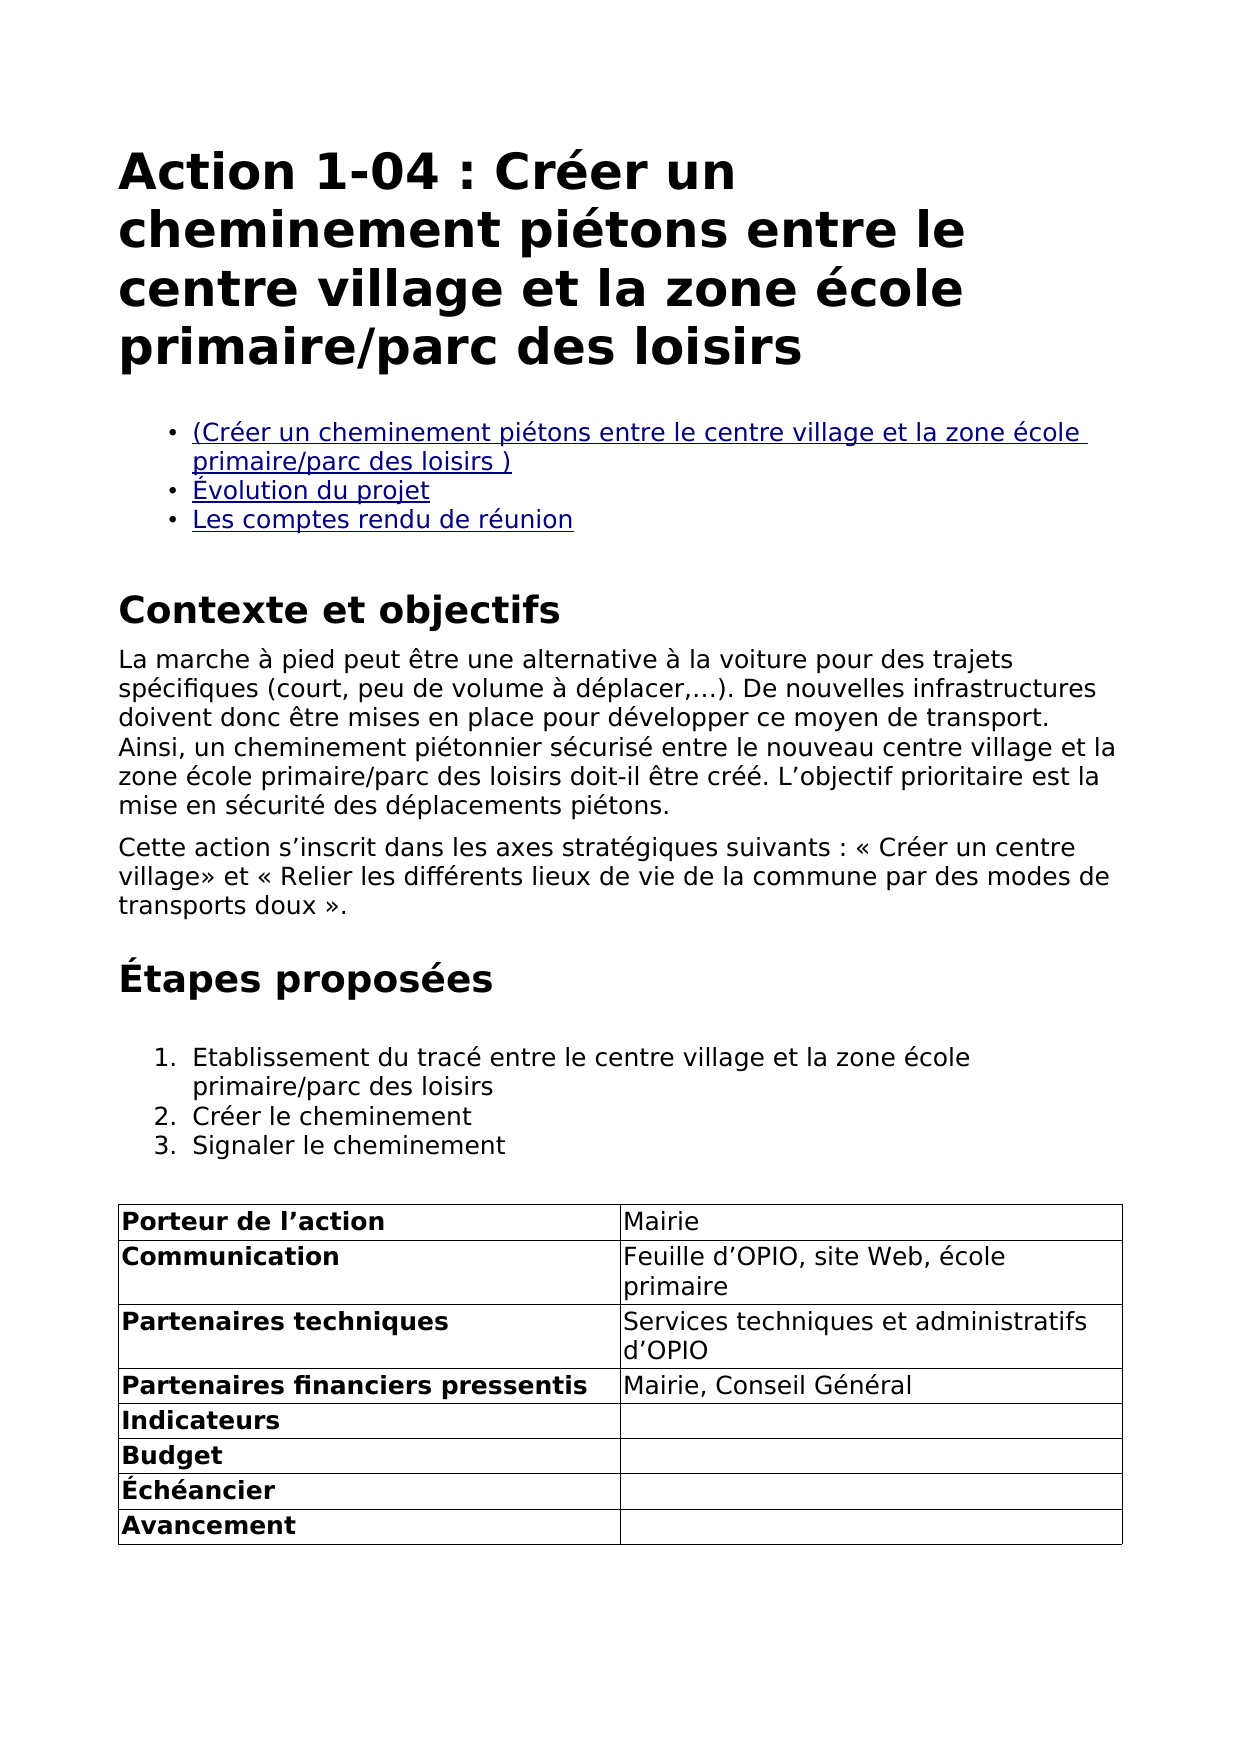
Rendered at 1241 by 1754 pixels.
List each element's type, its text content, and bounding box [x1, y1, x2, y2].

table_cell [621, 1510, 1122, 1543]
table_cell [621, 1439, 1122, 1473]
text Cette action s’inscrit dans les axes stratégiques suivants : « Créer un centre village» et « Relier les différents lieux de vie de la commune par des modes de transports doux ». [118, 833, 1122, 920]
table_cell Mairie, Conseil Général [621, 1369, 1122, 1403]
table_cell Échéancier [119, 1474, 620, 1508]
table_cell Services techniques et administratifs d’OPIO [621, 1305, 1122, 1368]
text La marche à pied peut être une alternative à la voiture pour des trajets spécifiques (court, peu de volume à déplacer,…). De nouvelles infrastructures doivent donc être mises en place pour développer ce moyen de transport. Ainsi, un cheminement piétonnier sécurisé entre le nouveau centre village et la zone école primaire/parc des loisirs doit-il être créé. L’objectif prioritaire est la mise en sécurité des déplacements piétons. [118, 645, 1122, 820]
table_header Mairie [621, 1205, 1122, 1239]
list Signaler le cheminement [177, 1131, 1122, 1160]
table_cell [621, 1404, 1122, 1438]
table_cell Feuille d’OPIO, site Web, école primaire [621, 1241, 1122, 1304]
list Créer le cheminement [177, 1102, 1122, 1131]
table_cell Indicateurs [119, 1404, 620, 1438]
table_cell Budget [119, 1439, 620, 1473]
subtitle Action 1-04 : Créer un cheminement piétons entre le centre village et la zone école primaire/parc des loisirs [118, 143, 1122, 376]
table_cell Partenaires financiers pressentis [119, 1369, 620, 1403]
table_cell Avancement [119, 1510, 620, 1543]
subtitle Contexte et objectifs [118, 589, 1122, 633]
subtitle Étapes proposées [118, 958, 1122, 1001]
list Etablissement du tracé entre le centre village et la zone école primaire/parc des loisirs [177, 1043, 1122, 1102]
table_cell Communication [119, 1241, 620, 1304]
list (Créer un cheminement piétons entre le centre village et la zone école primaire/parc des loisirs ) [177, 418, 1122, 476]
list Évolution du projet [177, 476, 1122, 506]
list Les comptes rendu de réunion [177, 506, 1122, 535]
table_cell [621, 1474, 1122, 1508]
table_header Porteur de l’action [119, 1205, 620, 1239]
table_cell Partenaires techniques [119, 1305, 620, 1368]
